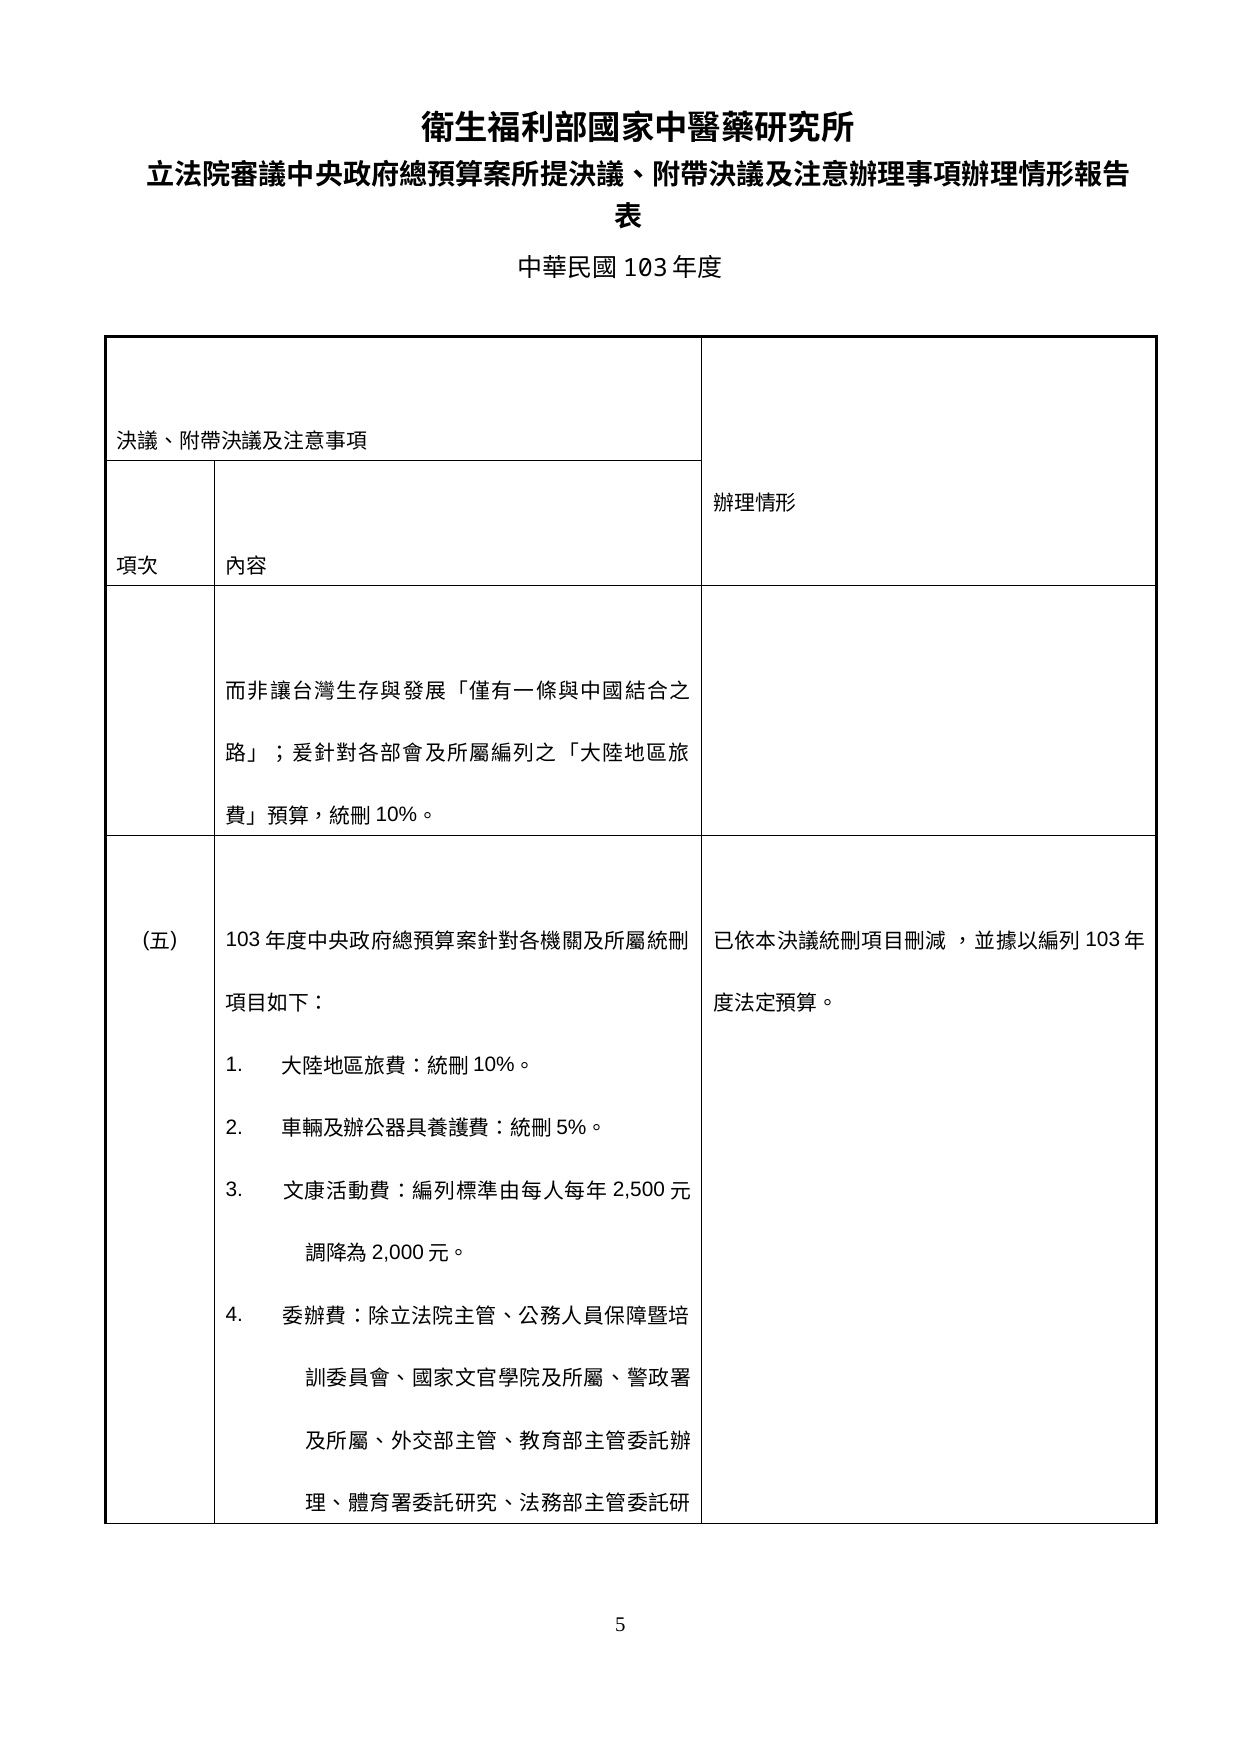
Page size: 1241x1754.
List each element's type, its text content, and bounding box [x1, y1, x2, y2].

table_cell 而非讓台灣生存與發展「僅有一條與中國結合之路」；爰針對各部會及所屬編列之「大陸地區旅費」預算，統刪10%。 [215, 586, 701, 835]
table_cell [702, 586, 1155, 835]
table_cell (五) [107, 836, 214, 1522]
table_header 決議、附帶決議及注意事項 [107, 338, 701, 460]
table_cell 內容 [215, 461, 701, 585]
table_cell [107, 586, 214, 835]
table_cell 已依本決議統刪項目刪減 ，並據以編列103年度法定預算。 [702, 836, 1155, 1522]
table_cell 項次 [107, 461, 214, 585]
table_header 辦理情形 [702, 338, 1155, 585]
table_cell 103年度中央政府總預算案針對各機關及所屬統刪項目如下： 大陸地區旅費：統刪10%。 車輛及辦公器具養護費：統刪5%。 文康活動費：編列標準由每人每年2,500元調降為2,000元。 委辦費：除立法院主管、公務人員保障暨培訓委員會、國家文官學院及所屬、警政署及所屬、外交部主管、教育部主管委託辦理、體育署委託研究、法務部主管委託研究、工業局工業技術升級輔導計畫、動植物防疫檢疫局及所屬屠宰衛生檢查、畜禽藥物殘留檢測及檢疫偵測犬業務、勞工委員會危險性機械及設備檢查與管理、衛生福利部長期照顧十年計畫及建置長期照顧服務體系相關預算、食品藥物管理署、文化部主管委託辦理不刪外，其餘統刪10%，其中國史館臺灣文獻館、行政院、主計總處、經濟建設委員會、審計部、內政部、營建署及所屬、入出國及移民署、建築研究所、國防部所屬、財政部、國庫署、國家教育研究院、交通部、中央氣象局、觀光局及所屬、運輸研究所、公路總局及所屬、科學工業園區管理局及所屬、南部科學工業園區管理局及所屬、中部科學工業園區管理局及所屬、茶業改良場、動植物防疫檢疫局及所屬、農業金融局、勞工安全衛生研究所改以其他項目刪減替代，科目自行調整。 一般事務費：除中央研究院、中央選舉委員會及所屬、立法院主管、公務人員保障暨培訓委員會、國家文官學院及所屬、警政署及所屬、外交部主管、體育署、法務部主管、衛生福利部長期照顧十年計畫及建置長期照顧服務體系相關預算、中央健康保險署不刪外，其餘統刪5%，其中經濟建設委員會、審計部、審計部臺北市審計處、審計部臺中市審計處、審計部臺南市審計處、審計部高雄市審計處、營建署及所屬、消防署及所屬、入出國及移民署、空中勤務總隊、國防部主管、財政部、國庫署、賦稅署、高雄國稅局、北區國稅局及所屬、中區國稅局及所屬、南區國稅局及所屬、關務署及所屬、國有財產署及所屬、國家圖書館、國立公共資訊圖書館、國立教育廣播電臺、國際貿易局及所屬、能源局、民用航空局、中央氣象局、觀光局及所屬、運輸研究所、科學工業園區管理局及所屬、南部科學工業園區管理局及所屬、中部科學工業園區管理局及所屬、放射性物料管理局、核能研究所、水土保持局、農業試驗所、林業試驗所、家畜衛生試驗所、農業藥物毒物試驗所、種苗改良繁殖場、衛生福利部、食品藥物管理署、環境檢驗所、海岸巡防署、金融監督管理委員會改以其他項目刪減替代，科目自行調整。 軍事裝備設施、房屋建築、設施及機械設備養護費：除中央研究院、中央選舉委員會及所屬、立法院主管、公務人員保障暨培訓委員會、國家文官學院及所屬、警政署及所屬、體育署、法務部主管不刪外，其餘統刪5%，其中行政院、經濟建設委員會、研究發展考核委員會、考選部、監察院、審計部、審計部臺北市審計處、審計部臺中市審計處、審計部臺南市審計處、審計部高雄市審計處、內政部、營建署及所屬、空中勤務總隊、領事事務局、國防部主管、國庫署、賦稅署、臺北國稅局、高雄國稅局、北區國稅局及所屬、中區國稅局及所屬、關務署及所屬、國有財產署及所屬、財政資訊中心、國家圖書館、國立公共資訊圖書館、國立教育廣播電臺、交通部、民用航空局、中央氣象局、觀光局及所屬、運輸研究所、公路總局及所屬、蒙藏委員會主管、僑務委員會主管、南部科學工業園區管理局及所屬、原子能委員會、放射性物料管理局、農業委員會、水土保持局、林業試驗所、農業藥物毒物試驗所、特有生物研究保育中心、臺南區農業改良場、高雄區農業改良場、疾病管制署、食品藥物管理署、海岸巡防署主管、證券期貨局改以其他項目刪減替代，科目自行調整。 國內旅費：除中央研究院、中央選舉委員會及所屬、立法院主管、公務人員保障暨培訓委員會、國家文官學院及所屬、體育署、法務部主管、衛生福利部長期照顧十年計畫及建置長期照顧服務體系相關預算不刪外，其餘統刪5%，其中經濟建設委員會、公共工程委員會、考選部、監察院、審計部、審計部臺北市審計處、審計部臺南市審計處、審計部高雄市審計處、內政部、營建署及所屬、役政署、入出國及移民署、領事事務局、國防部所屬、財政部、國庫署、臺北國稅局、關務署及所屬、國有財產署及所屬、財政資訊中心、國家圖書館、國立公共資訊圖書館、國立教育廣播電臺、交通部、中央氣象局、觀光局及所屬、運輸研究所、公路總局及所屬、科學工業園區管理局及所屬、南部科學工業園區管理局及所屬、中部科學工業園區管理局及所屬、原子能委員會、放射性物料管理局、農業委員會、水土保持局、林業試驗所、農業藥物毒物試驗所、衛生福利部、疾病管制署、食品藥物管理署、環境保護人員訓練所、海岸巡防署、檢查局改以其他項目刪減替代，科目自行調整。 國外旅費：除中央研究院、中央選舉委員會及所屬、立法院主管、公務人員保障暨培訓委員會、國家文官學院及所屬、警政署及所屬、外交部主管、體育署、法務部主管、衛生福利部長期照顧十年計畫及建置長期照顧服務體系相關預算、文化部主管不刪外，其餘統刪10%，其中行政院、主計總處、地方行政研習中心、國立故宮博物院、經濟建設委員會、客家委員會及所屬、研究發展考核委員會、檔案管理局、公平交易委員會、考試院、考選部、銓敘部、公務人員退休撫卹基金監理委員會、公務人員退休撫卹基金管理委員會、監察院、審計部、營建署及所屬、中央警察大學、消防署及所屬、役政署、入出國及移民署、空中勤務總隊、國防部所屬、財政部、國庫署、賦稅署、臺北國稅局、北區國稅局及所屬、中區國稅局及所屬、南區國稅局及所屬、關務署及所屬、國有財產署及所屬、財政資訊中心、教育部、國民及學前教育署、青年發展署、國家圖書館、國立公共資訊圖書館、國家教育研究院、標準檢驗局及所屬、中央地質調查所、交通部、民用航空局、中央氣象局、觀光局及所屬、運輸研究所、公路總局及所屬、僑務委員會主管、科學工業園區管理局及所屬、南部科學工業園區管理局及所屬、中部科學工業園區管理局及所屬、原子能委員會、輻射偵測中心、放射性物料管理局、核能研究所、農業委員會、林務局、水土保持局、農業試驗所、林業試驗所、畜產試驗所、家畜衛生試驗所、農業藥物毒物試驗所、種苗改良繁殖場、漁業署及所屬、動植物防疫檢疫局及所屬、農業金融局、農糧署及所屬、職業訓練局及所屬、勞工安全衛生研究所、衛生福利部、疾病管制署、食品藥物管理署、環境保護署、環境檢驗所、環境保護人員訓練所、海岸巡防署、銀行局、臺灣省政府、臺灣省諮議會改以其他項目刪減替代，科目自行調整。 出國教育訓練費：除中央研究院、公務人員保障暨培訓委員會、國家文官學院及所屬、警政署及所屬、法務部主管不刪外，其餘統刪10%，其中主計總處、經濟建設委員會、公平交易委員會、審計部、營建署及所屬、中央警察大學、空中勤務總隊、國防部所屬、財政部、關務署及所屬、交通部、中央氣象局、原子能委員會、核能研究所、農業委員會、林務局、水土保持局、農業試驗所、林業試驗所、畜產試驗所、家畜衛生試驗所、農業藥物毒物試驗所、特有生物研究保育中心、種苗改良繁殖場、臺南區農業改良場、高雄區農業改良場、臺東區農業改良場、動植物防疫檢疫局及所屬、衛生福利部、疾病管制署、食品藥物管理署、環境保護署、環境檢驗所、海岸巡防署、銀行局改以其他項目刪減替代，科目自行調整。 設備及投資：除資產作價投資、中央研究院、國立故宮博物院南部院區籌建計畫、中央選舉委員會及所屬、立法院主管、公務人員保障暨培訓委員會、國家文官學院及所屬、警政署及所屬、外交部主管營建工程與交通及運輸設備、體育署、法務部主管、國家科學委員會增撥國家科學技術發展基金、中央健康保險署、文化部主管不刪；教育部主管（不含體育署）統刪4%外，其餘統刪8%，其中經濟建設委員會、檔案管理局、司法院、最高法院、最高行政法院、臺中高等行政法院、高雄高等行政法院、公務員懲戒委員會、智慧財產法院、臺灣高等法院、臺灣高等法院臺中分院、臺灣高等法院臺南分院、臺灣高等法院高雄分院、臺灣高等法院花蓮分院、臺灣臺北地方法院、臺灣士林地方法院、臺灣新北地方法院、臺灣新竹地方法院、臺灣苗栗地方法院、臺灣臺中地方法院、臺灣南投地方法院、臺灣彰化地方法院、臺灣雲林地方法院、臺灣嘉義地方法院、臺灣臺南地方法院、臺灣高雄地方法院、臺灣屏東地方法院、臺灣臺東地方法院、臺灣花蓮地方法院、臺灣宜蘭地方法院、臺灣基隆地方法院、臺灣澎湖地方法院、臺灣高雄少年及家事法院、福建高等法院金門分院、福建金門地方法院、福建連江地方法院、考選部、審計部臺北市審計處、審計部臺中市審計處、審計部臺南市審計處、審計部高雄市審計處、內政部、營建署及所屬、消防署及所屬、領事事務局、外交及國際事務學院、國防部主管、財政部、國庫署、賦稅署、臺北國稅局、中區國稅局及所屬、國有財產署及所屬、教育部、國民及學前教育署、青年發展署、國家圖書館、國立公共資訊圖書館、國立教育廣播電臺、國家教育研究院、中央氣象局、觀光局及所屬、運輸研究所、公路總局及所屬、臺中區農業改良場、漁業署及所屬、環境保護人員訓練所、海洋巡防總局、海岸巡防總局及所屬、證券期貨局改以其他項目刪減替代，科目自行調整。 對國內團體之捐助與政府機關間之補助：除法律義務支出、中央研究院、司法院對財團法人法律扶助基金會之捐助、警政署及所屬、外交部主管、教育部主管、法務部主管、經濟部科技預算、國家科學委員會對財團法人國家實驗研究院與國家同步輻射研究中心之捐助、衛生福利部主管長期照顧十年計畫及建置長期照顧服務體系相關預算、衛生福利部捐助財團法人國家衛生研究院發展計畫、中央健康保險署補助職業工會與農漁會辦理健保業務、食品藥物管理署、文化部主管不刪外，其餘統刪5%，其中內政部、營建署及所屬、入出國及移民署、國防部所屬、交通部、觀光局及所屬、動植物防疫檢疫局及所屬、疾病管制署、環境保護署改以其他項目刪減替代，科目自行調整。 對地方政府之補助：除法律義務支出、一般性補助款、教育部主管、法務部主管、衛生福利部主管長期照顧十年計畫及建置長期照顧服務體系相關預算、中央健康保險署補助鄉鎮市公所辦理健保業務、食品藥物管理署、文化部主管不刪外，其餘統刪5%，其中役政署、交通部、動植物防疫檢疫局及所屬、衛生福利部改以其他項目刪減替代，科目自行調整。 經濟部主管、內政部主管及農業委員會主管辦理「易淹水地區後續治理及維護管理計畫」23億元全數刪除。 國庫署「國債付息」減列11億3,000萬元。 [215, 836, 701, 1522]
